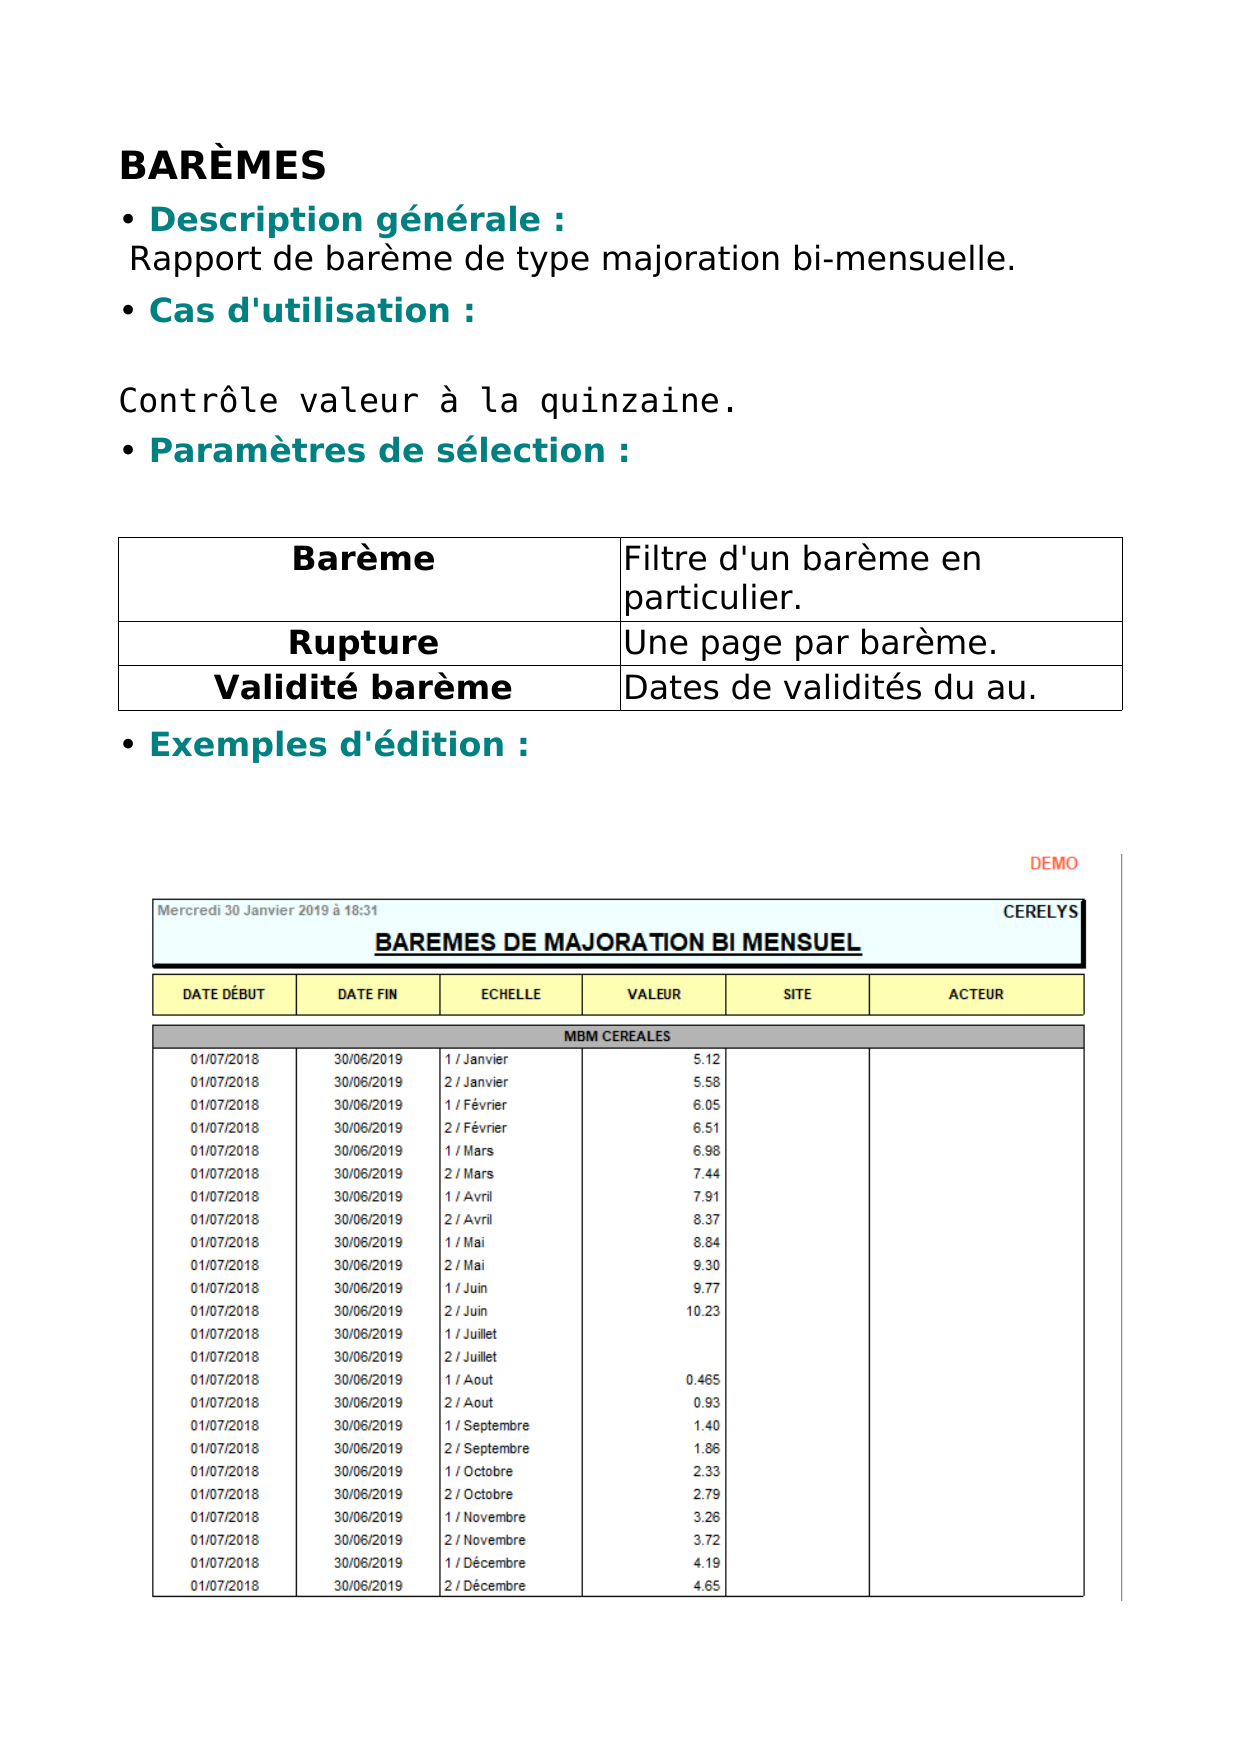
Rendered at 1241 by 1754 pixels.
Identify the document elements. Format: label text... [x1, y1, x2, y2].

table_header Barème [119, 538, 620, 621]
text Contrôle valeur à la quinzaine. [118, 381, 1122, 420]
table_cell Rupture [119, 622, 620, 665]
subtitle BARÈMES [118, 143, 1122, 188]
table_header Filtre d'un barème en particulier. [621, 538, 1122, 621]
text • Paramètres de sélection : [118, 432, 1122, 509]
table_cell Une page par barème. [621, 622, 1122, 665]
text • Cas d'utilisation : [118, 291, 1122, 369]
table_cell Validité barème [119, 666, 620, 710]
text • Description générale : Rapport de barème de type majoration bi-mensuelle. [118, 201, 1122, 278]
picture [118, 854, 1123, 1601]
text • Exemples d'édition : [118, 725, 1122, 842]
table_cell Dates de validités du au. [621, 666, 1122, 710]
